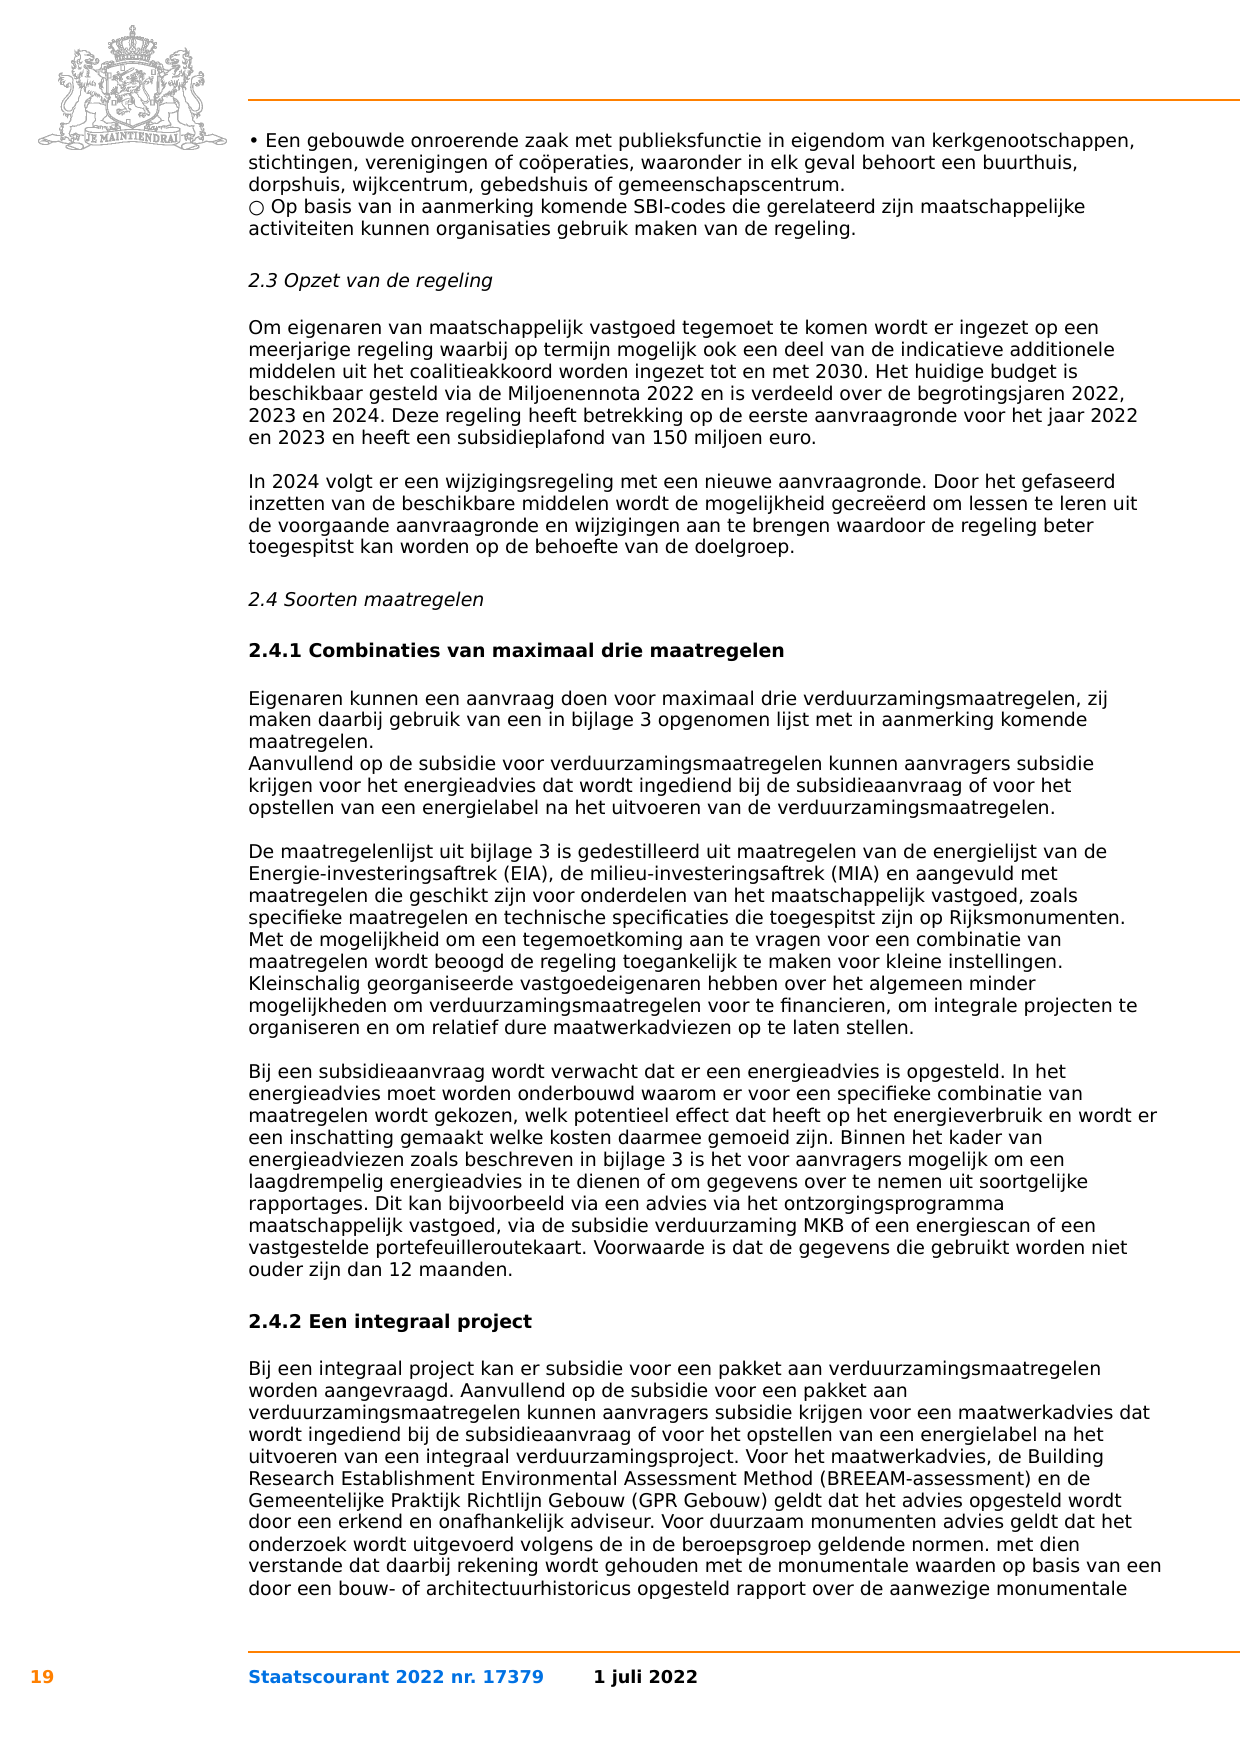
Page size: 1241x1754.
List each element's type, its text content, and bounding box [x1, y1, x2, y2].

text Aanvullend op de subsidie voor verduurzamingsmaatregelen kunnen aanvragers subsidie krijgen voor het energieadvies dat wordt ingediend bij de subsidieaanvraag of voor het opstellen van een energielabel na het uitvoeren van de verduurzamingsmaatregelen. [248, 753, 1163, 819]
text • Een gebouwde onroerende zaak met publieksfunctie in eigendom van kerkgenootschappen, stichtingen, verenigingen of coöperaties, waaronder in elk geval behoort een buurthuis, dorpshuis, wijkcentrum, gebedshuis of gemeenschapscentrum. [248, 130, 1163, 196]
text Om eigenaren van maatschappelijk vastgoed tegemoet te komen wordt er ingezet op een meerjarige regeling waarbij op termijn mogelijk ook een deel van de indicatieve additionele middelen uit het coalitieakkoord worden ingezet tot en met 2030. Het huidige budget is beschikbaar gesteld via de Miljoenennota 2022 en is verdeeld over de begrotingsjaren 2022, 2023 en 2024. Deze regeling heeft betrekking op de eerste aanvraagronde voor het jaar 2022 en 2023 en heeft een subsidieplafond van 150 miljoen euro. [248, 317, 1163, 449]
subtitle 2.4 Soorten maatregelen [248, 588, 1163, 610]
text In 2024 volgt er een wijzigingsregeling met een nieuwe aanvraagronde. Door het gefaseerd inzetten van de beschikbare middelen wordt de mogelijkheid gecreëerd om lessen te leren uit de voorgaande aanvraagronde en wijzigingen aan te brengen waardoor de regeling beter toegespitst kan worden op de behoefte van de doelgroep. [248, 471, 1163, 558]
picture [38, 25, 227, 150]
subtitle 2.4.1 Combinaties van maximaal drie maatregelen [248, 640, 1163, 662]
text Bij een integraal project kan er subsidie voor een pakket aan verduurzamingsmaatregelen worden aangevraagd. Aanvullend op de subsidie voor een pakket aan verduurzamingsmaatregelen kunnen aanvragers subsidie krijgen voor een maatwerkadvies dat wordt ingediend bij de subsidieaanvraag of voor het opstellen van een energielabel na het uitvoeren van een integraal verduurzamingsproject. Voor het maatwerkadvies, de Building Research Establishment Environmental Assessment Method (BREEAM-assessment) en de Gemeentelijke Praktijk Richtlijn Gebouw (GPR Gebouw) geldt dat het advies opgesteld wordt door een erkend en onafhankelijk adviseur. Voor duurzaam monumenten advies geldt dat het onderzoek wordt uitgevoerd volgens de in de beroepsgroep geldende normen. met dien verstande dat daarbij rekening wordt gehouden met de monumentale waarden op basis van een door een bouw- of architectuurhistoricus opgesteld rapport over de aanwezige monumentale [248, 1358, 1163, 1599]
text ○ Op basis van in aanmerking komende SBI-codes die gerelateerd zijn maatschappelijke activiteiten kunnen organisaties gebruik maken van de regeling. [248, 196, 1163, 240]
text Bij een subsidieaanvraag wordt verwacht dat er een energieadvies is opgesteld. In het energieadvies moet worden onderbouwd waarom er voor een specifieke combinatie van maatregelen wordt gekozen, welk potentieel effect dat heeft op het energieverbruik en wordt er een inschatting gemaakt welke kosten daarmee gemoeid zijn. Binnen het kader van energieadviezen zoals beschreven in bijlage 3 is het voor aanvragers mogelijk om een laagdrempelig energieadvies in te dienen of om gegevens over te nemen uit soortgelijke rapportages. Dit kan bijvoorbeeld via een advies via het ontzorgingsprogramma maatschappelijk vastgoed, via de subsidie verduurzaming MKB of een energiescan of een vastgestelde portefeuilleroutekaart. Voorwaarde is dat de gegevens die gebruikt worden niet ouder zijn dan 12 maanden. [248, 1061, 1163, 1281]
subtitle 2.4.2 Een integraal project [248, 1311, 1163, 1333]
text De maatregelenlijst uit bijlage 3 is gedestilleerd uit maatregelen van de energielijst van de Energie-investeringsaftrek (EIA), de milieu-investeringsaftrek (MIA) en aangevuld met maatregelen die geschikt zijn voor onderdelen van het maatschappelijk vastgoed, zoals specifieke maatregelen en technische specificaties die toegespitst zijn op Rijksmonumenten. Met de mogelijkheid om een tegemoetkoming aan te vragen voor een combinatie van maatregelen wordt beoogd de regeling toegankelijk te maken voor kleine instellingen. Kleinschalig georganiseerde vastgoedeigenaren hebben over het algemeen minder mogelijkheden om verduurzamingsmaatregelen voor te financieren, om integrale projecten te organiseren en om relatief dure maatwerkadviezen op te laten stellen. [248, 841, 1163, 1039]
text Eigenaren kunnen een aanvraag doen voor maximaal drie verduurzamingsmaatregelen, zij maken daarbij gebruik van een in bijlage 3 opgenomen lijst met in aanmerking komende maatregelen. [248, 687, 1163, 753]
subtitle 2.3 Opzet van de regeling [248, 270, 1163, 292]
